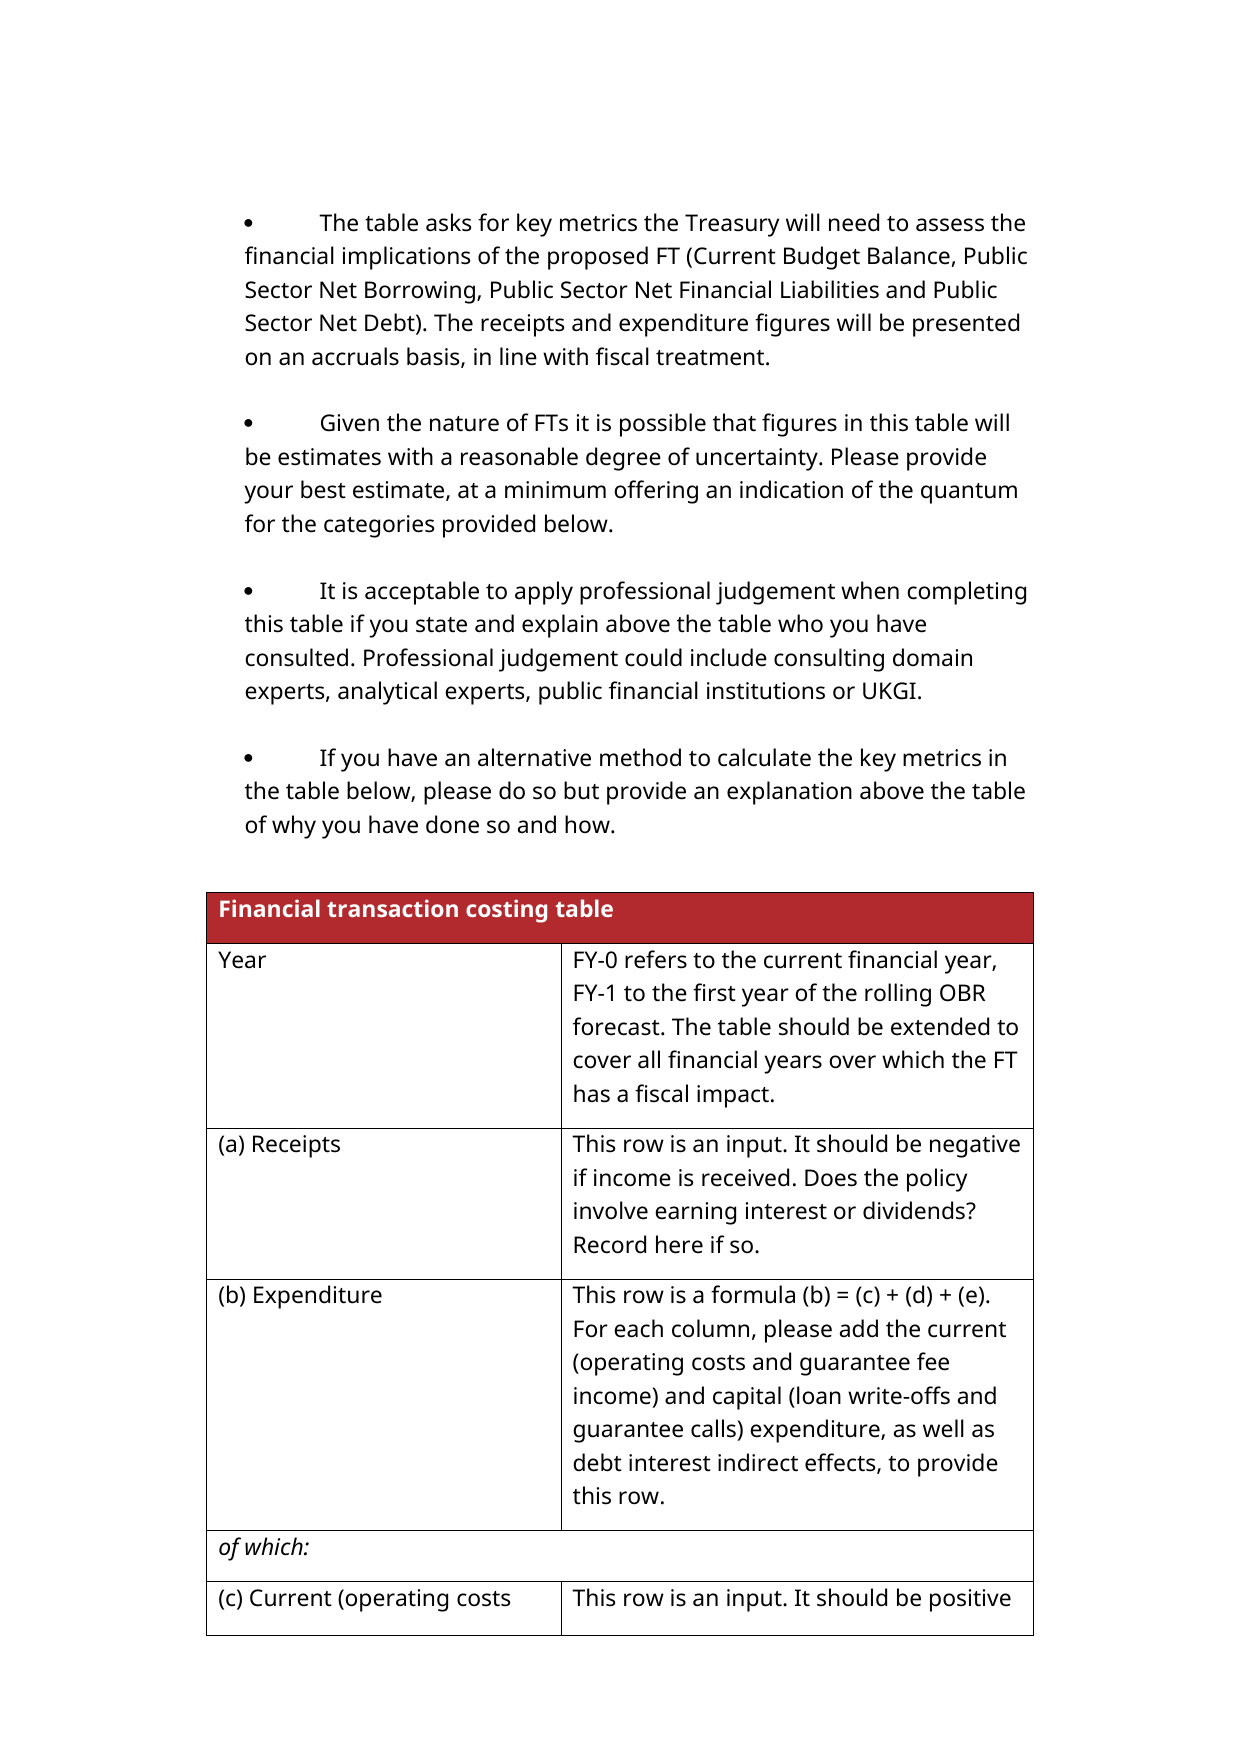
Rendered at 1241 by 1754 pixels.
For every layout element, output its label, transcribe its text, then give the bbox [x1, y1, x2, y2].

table_cell This row is an input. It should be positive [562, 1582, 1033, 1635]
list The table asks for key metrics the Treasury will need to assess the financial implications of the proposed FT (Current Budget Balance, Public Sector Net Borrowing, Public Sector Net Financial Liabilities and Public Sector Net Debt). The receipts and expenditure figures will be presented on an accruals basis, in line with fiscal treatment. [244, 207, 1033, 372]
table_cell FY-0 refers to the current financial year, FY-1 to the first year of the rolling OBR forecast. The table should be extended to cover all financial years over which the FT has a fiscal impact. [562, 944, 1033, 1127]
list Given the nature of FTs it is possible that figures in this table will be estimates with a reasonable degree of uncertainty. Please provide your best estimate, at a minimum offering an indication of the quantum for the categories provided below. [244, 407, 1033, 539]
table_cell This row is an input. It should be negative if income is received. Does the policy involve earning interest or dividends? Record here if so. [562, 1129, 1033, 1278]
table_cell This row is a formula (b) = (c) + (d) + (e). For each column, please add the current (operating costs and guarantee fee income) and capital (loan write-offs and guarantee calls) expenditure, as well as debt interest indirect effects, to provide this row. [562, 1280, 1033, 1530]
table_cell (c) Current (operating costs [207, 1582, 561, 1635]
table_cell (a) Receipts [207, 1129, 561, 1278]
table_cell Year [207, 944, 561, 1127]
table_cell of which: [207, 1531, 1033, 1581]
table_cell (b) Expenditure [207, 1280, 561, 1530]
table_header Financial transaction costing table [207, 893, 1033, 943]
list If you have an alternative method to calculate the key metrics in the table below, please do so but provide an explanation above the table of why you have done so and how. [244, 742, 1033, 873]
list It is acceptable to apply professional judgement when completing this table if you state and explain above the table who you have consulted. Professional judgement could include consulting domain experts, analytical experts, public financial institutions or UKGI. [244, 574, 1033, 706]
